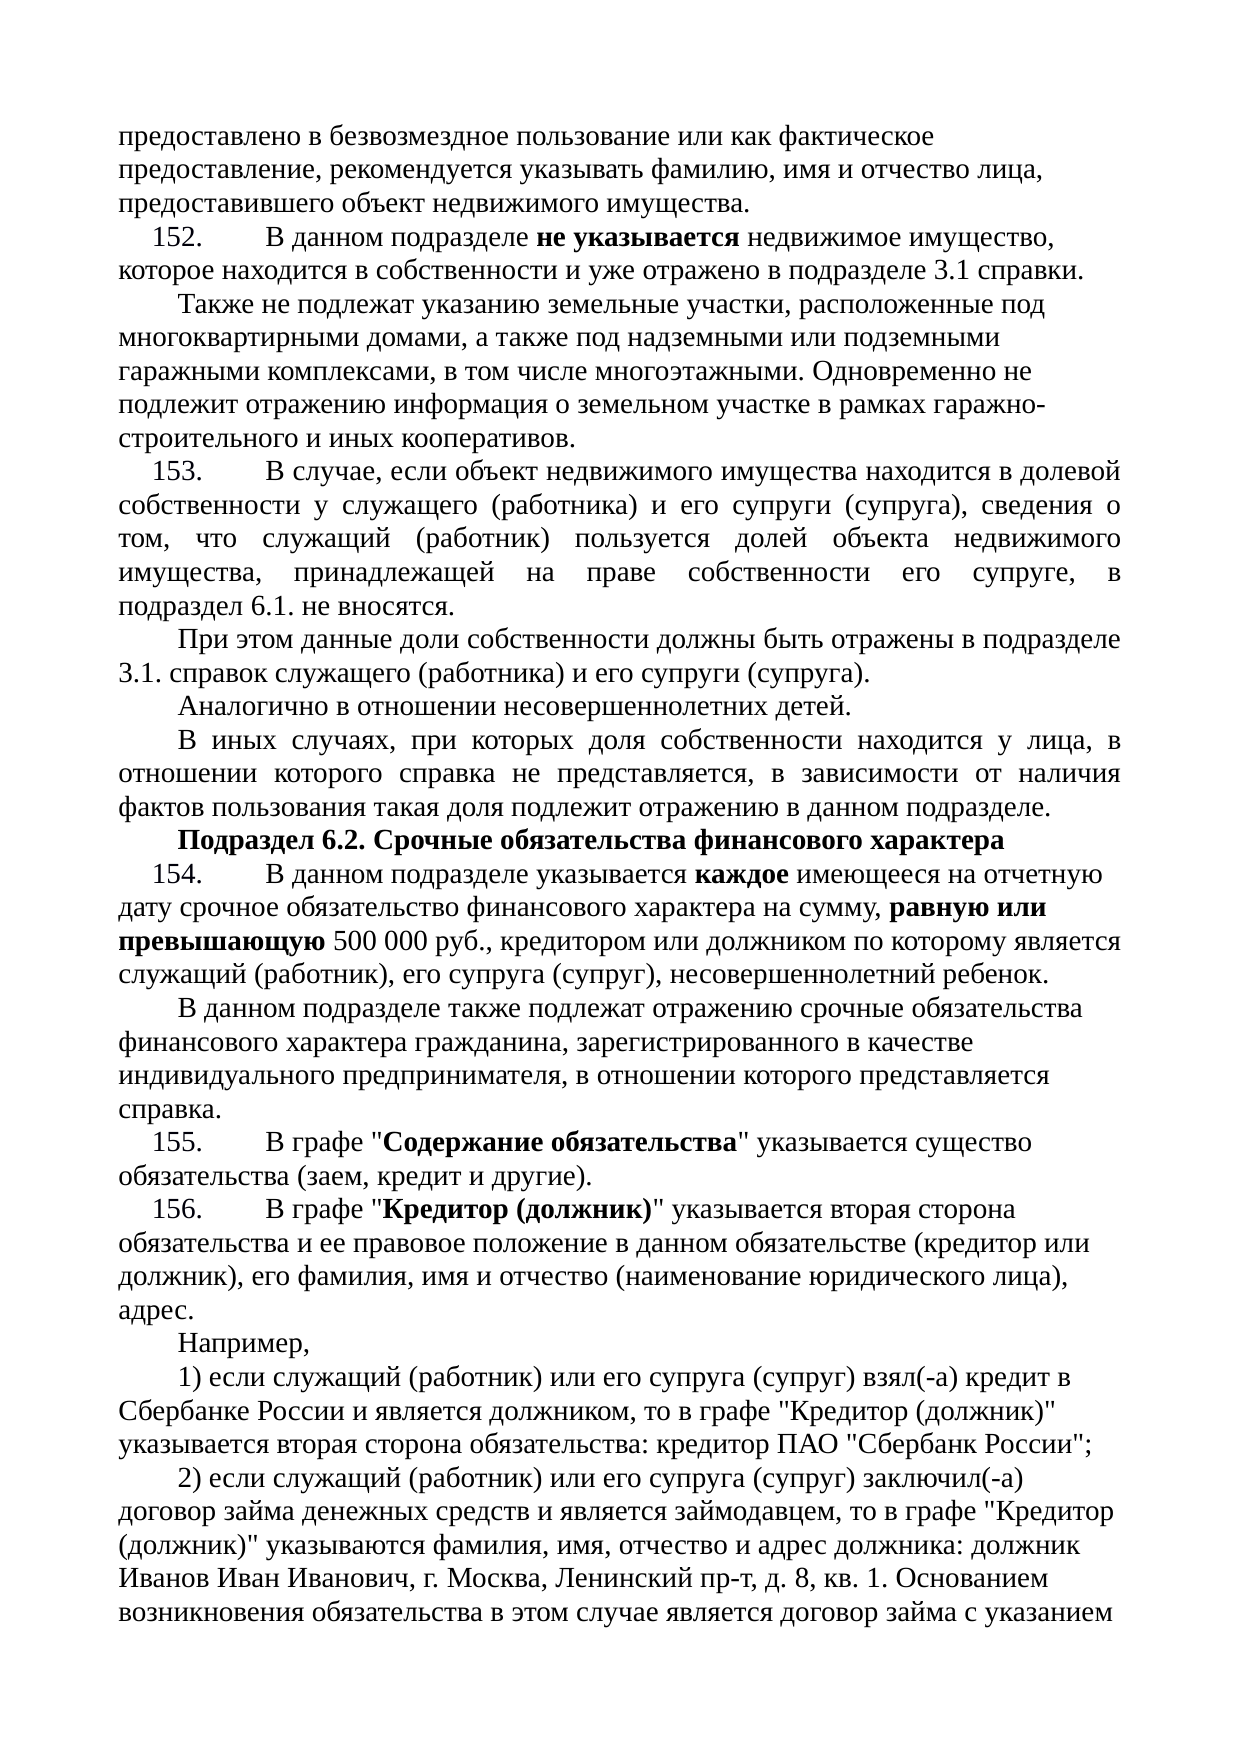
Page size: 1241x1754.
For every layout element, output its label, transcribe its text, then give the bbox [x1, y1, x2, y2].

list предоставлено в безвозмездное пользование или как фактическое предоставление, рекомендуется указывать фамилию, имя и отчество лица, предоставившего объект недвижимого имущества. [118, 118, 1122, 219]
text При этом данные доли собственности должны быть отражены в подразделе 3.1. справок служащего (работника) и его супруги (супруга). [118, 621, 1122, 688]
list В данном подразделе указывается каждое имеющееся на отчетную дату срочное обязательство финансового характера на сумму, равную или превышающую 500 000 руб., кредитором или должником по которому является служащий (работник), его супруга (супруг), несовершеннолетний ребенок. [118, 856, 1122, 990]
text 2) если служащий (работник) или его супруга (супруг) заключил(-а) договор займа денежных средств и является займодавцем, то в графе "Кредитор (должник)" указываются фамилия, имя, отчество и адрес должника: должник Иванов Иван Иванович, г. Москва, Ленинский пр-т, д. 8, кв. 1. Основанием возникновения обязательства в этом случае является договор займа с указанием [118, 1460, 1122, 1627]
list В графе "Содержание обязательства" указывается существо обязательства (заем, кредит и другие). [118, 1124, 1122, 1191]
list Также не подлежат указанию земельные участки, расположенные под многоквартирными домами, а также под надземными или подземными гаражными комплексами, в том числе многоэтажными. Одновременно не подлежит отражению информация о земельном участке в рамках гаражно-строительного и иных кооперативов. [118, 286, 1122, 453]
text В иных случаях, при которых доля собственности находится у лица, в отношении которого справка не представляется, в зависимости от наличия фактов пользования такая доля подлежит отражению в данном подразделе. [118, 722, 1122, 822]
list Подраздел 6.2. Срочные обязательства финансового характера [118, 822, 1122, 856]
list Например, [118, 1326, 1122, 1359]
list В графе "Кредитор (должник)" указывается вторая сторона обязательства и ее правовое положение в данном обязательстве (кредитор или должник), его фамилия, имя и отчество (наименование юридического лица), адрес. [118, 1191, 1122, 1326]
list В случае, если объект недвижимого имущества находится в долевой собственности у служащего (работника) и его супруги (супруга), сведения о том, что служащий (работник) пользуется долей объекта недвижимого имущества, принадлежащей на праве собственности его супруге, в подраздел 6.1. не вносятся. [118, 453, 1122, 621]
text 1) если служащий (работник) или его супруга (супруг) взял(-а) кредит в Сбербанке России и является должником, то в графе "Кредитор (должник)" указывается вторая сторона обязательства: кредитор ПАО "Сбербанк России"; [118, 1359, 1122, 1460]
list В данном подразделе не указывается недвижимое имущество, которое находится в собственности и уже отражено в подразделе 3.1 справки. [118, 219, 1122, 286]
list В данном подразделе также подлежат отражению срочные обязательства финансового характера гражданина, зарегистрированного в качестве индивидуального предпринимателя, в отношении которого представляется справка. [118, 990, 1122, 1124]
text Аналогично в отношении несовершеннолетних детей. [118, 688, 1122, 722]
